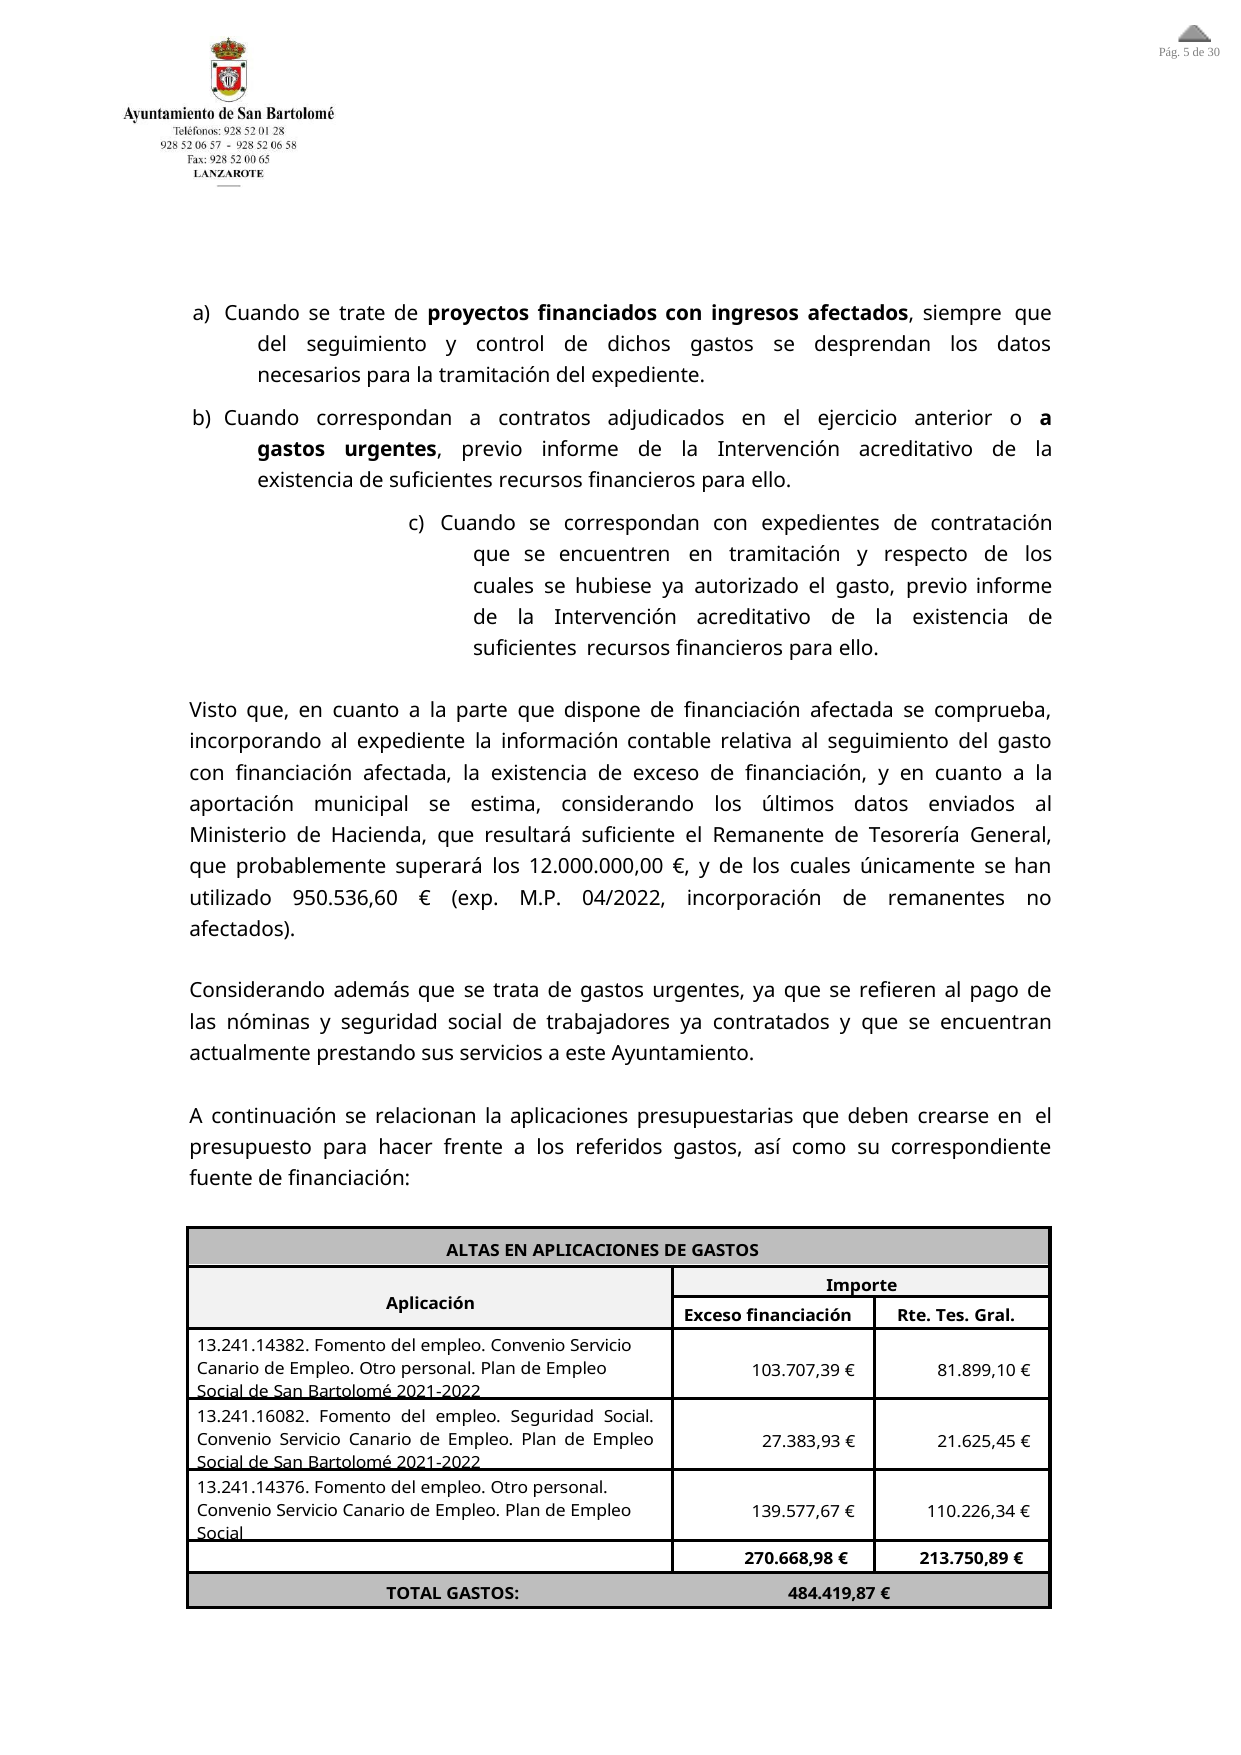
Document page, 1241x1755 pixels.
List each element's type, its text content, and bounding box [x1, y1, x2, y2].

table_cell 21.625,45 € [876, 1400, 1048, 1468]
list Cuando se correspondan con expedientes de contratación que se encuentren en tramitación y respecto de los cuales se hubiese ya autorizado el gasto, previo informe de la Intervención acreditativo de la existencia de suficientes recursos financieros para ello. [408, 508, 1053, 662]
table_cell 213.750,89 € [876, 1542, 1048, 1571]
list Cuando se trate de proyectos financiados con ingresos afectados, siempre que del seguimiento y control de dichos gastos se desprendan los datos necesarios para la tramitación del expediente. [192, 298, 1052, 389]
table_cell 13.241.14382. Fomento del empleo. Convenio Servicio Canario de Empleo. Otro personal. Plan de Empleo Social de San Bartolomé 2021-2022 [189, 1330, 671, 1397]
table_cell Aplicación [189, 1268, 671, 1327]
table_cell 27.383,93 € [674, 1400, 873, 1468]
picture [1177, 25, 1211, 42]
table_cell 13.241.14376. Fomento del empleo. Otro personal. Convenio Servicio Canario de Empleo. Plan de Empleo Social [189, 1471, 671, 1539]
table_cell 13.241.16082. Fomento del empleo. Seguridad Social. Convenio Servicio Canario de Empleo. Plan de Empleo Social de San Bartolomé 2021-2022 [189, 1400, 671, 1468]
table_cell [189, 1542, 671, 1571]
text Considerando además que se trata de gastos urgentes, ya que se refieren al pago de las nóminas y seguridad social de trabajadores ya contratados y que se encuentran actualmente prestando sus servicios a este Ayuntamiento. [189, 976, 1052, 1067]
table_cell Exceso financiación [674, 1298, 873, 1327]
table_cell 270.668,98 € [674, 1542, 873, 1571]
text Visto que, en cuanto a la parte que dispone de financiación afectada se comprueba, incorporando al expediente la información contable relativa al seguimiento del gasto con financiación afectada, la existencia de exceso de financiación, y en cuanto a la aportación municipal se estima, considerando los últimos datos enviados al Ministerio de Hacienda, que resultará suficiente el Remanente de Tesorería General, que probablemente superará los 12.000.000,00 €, y de los cuales únicamente se han utilizado 950.536,60 € (exp. M.P. 04/2022, incorporación de remanentes no afectados). [189, 695, 1052, 942]
table_cell TOTAL GASTOS: 484.419,87 € [189, 1574, 1048, 1606]
table_header ALTAS EN APLICACIONES DE GASTOS [189, 1229, 1048, 1264]
table_cell Rte. Tes. Gral. [876, 1298, 1048, 1327]
table_cell Importe [674, 1268, 1048, 1295]
table_cell 139.577,67 € [674, 1471, 873, 1539]
picture [121, 36, 337, 188]
table_cell 103.707,39 € [674, 1330, 873, 1397]
list Cuando correspondan a contratos adjudicados en el ejercicio anterior o a gastos urgentes, previo informe de la Intervención acreditativo de la existencia de suficientes recursos financieros para ello. [192, 403, 1052, 494]
table_cell 110.226,34 € [876, 1471, 1048, 1539]
table_cell 81.899,10 € [876, 1330, 1048, 1397]
text A continuación se relacionan la aplicaciones presupuestarias que deben crearse en el presupuesto para hacer frente a los referidos gastos, así como su correspondiente fuente de financiación: [189, 1101, 1052, 1192]
